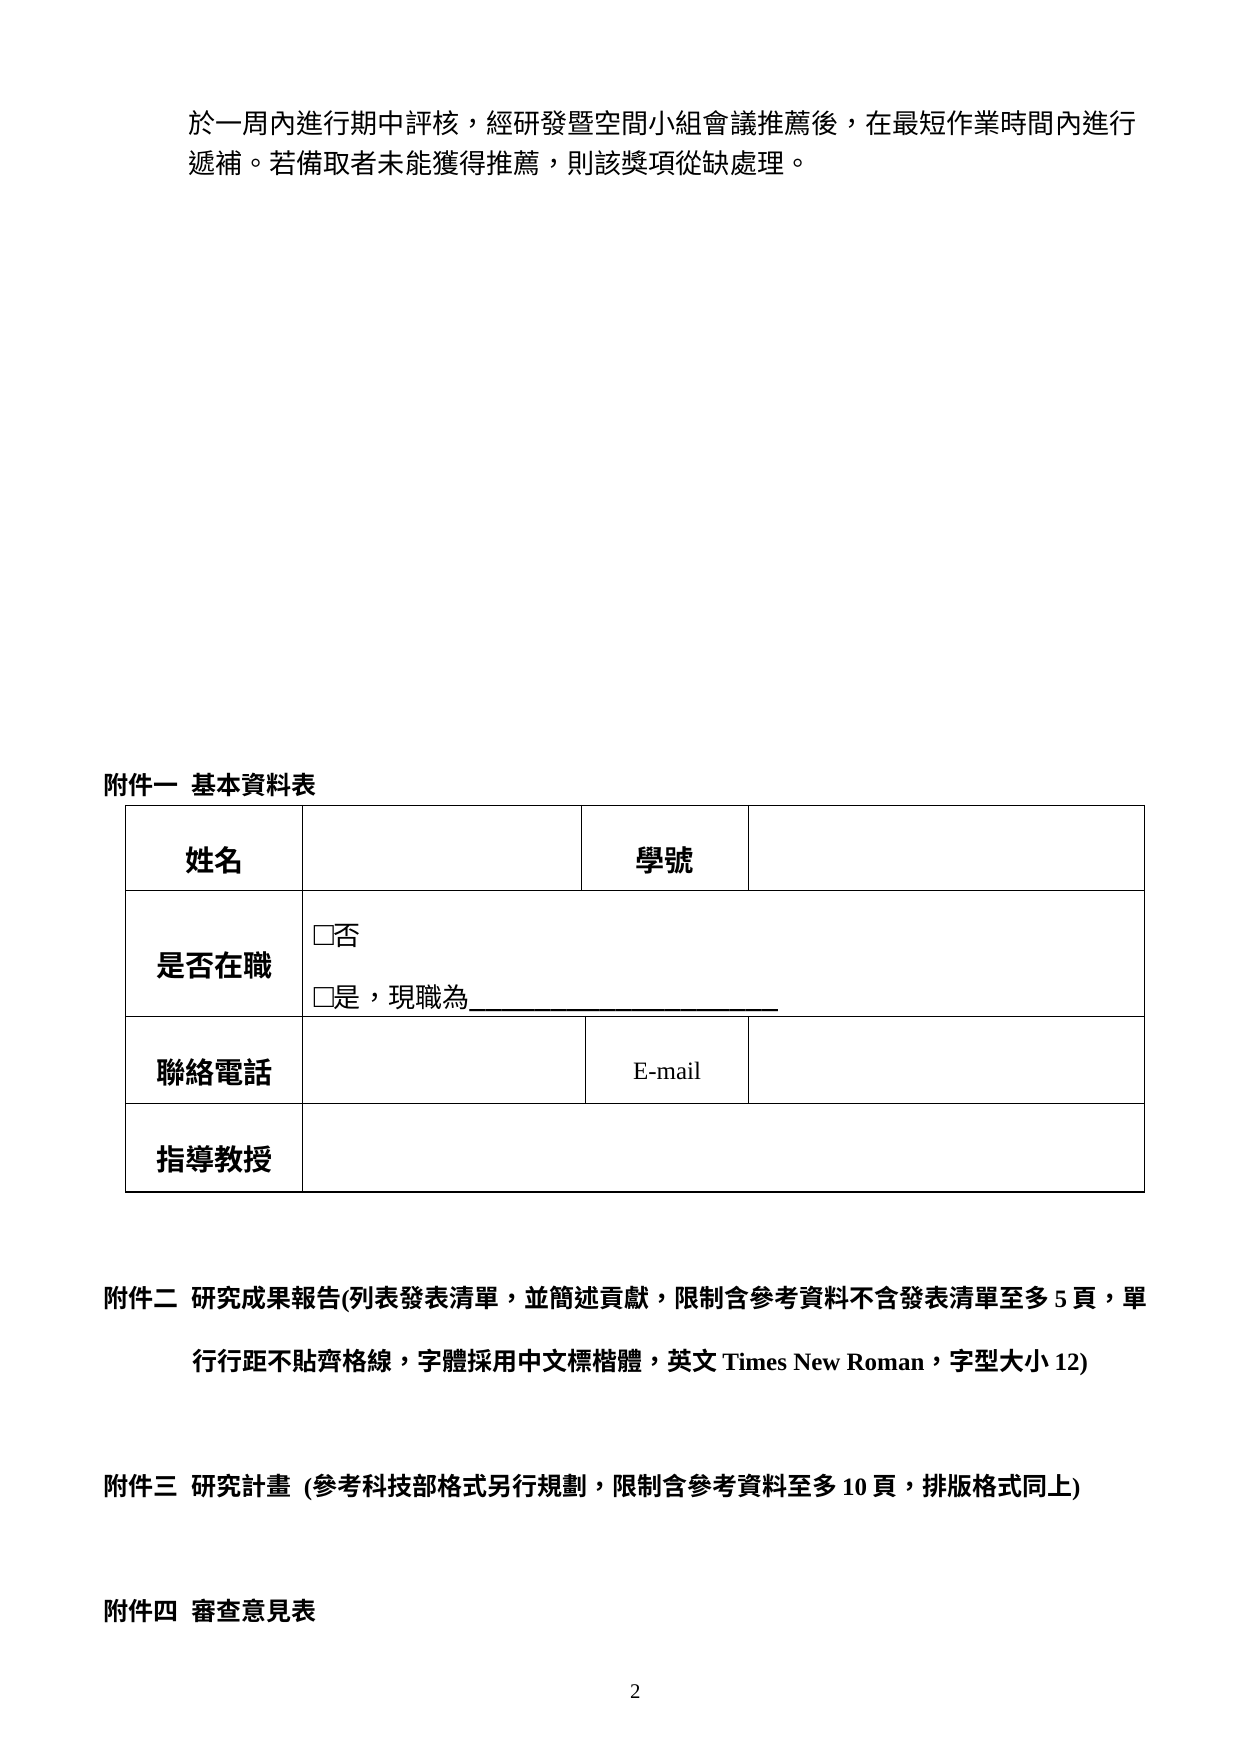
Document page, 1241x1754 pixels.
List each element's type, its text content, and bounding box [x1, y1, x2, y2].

text 附件一 基本資料表 [103, 742, 1167, 805]
table_cell 指導教授 [126, 1104, 302, 1191]
table_header 姓名 [126, 806, 302, 890]
table_cell [303, 1017, 585, 1103]
table_cell [749, 1017, 1144, 1103]
table_header 學號 [582, 806, 748, 890]
table_header [303, 806, 581, 890]
table_cell 聯絡電話 [126, 1017, 302, 1103]
table_cell E-mail [586, 1017, 748, 1103]
text 於一周內進行期中評核，經研發暨空間小組會議推薦後，在最短作業時間內進行遞補。若備取者未能獲得推薦，則該獎項從缺處理。 [188, 102, 1137, 181]
table_cell [303, 1104, 1144, 1191]
table_cell □否 □是，現職為___________________ [303, 891, 1144, 1016]
text 附件四 審查意見表 [103, 1567, 1167, 1630]
text 附件二 研究成果報告(列表發表清單，並簡述貢獻，限制含參考資料不含發表清單至多5頁，單行行距不貼齊格線，字體採用中文標楷體，英文Times New Roman，字型大小12) [103, 1255, 1167, 1380]
table_header [749, 806, 1144, 890]
table_cell 是否在職 [126, 891, 302, 1016]
text 附件三 研究計畫 (參考科技部格式另行規劃，限制含參考資料至多10頁，排版格式同上) [103, 1442, 1167, 1505]
